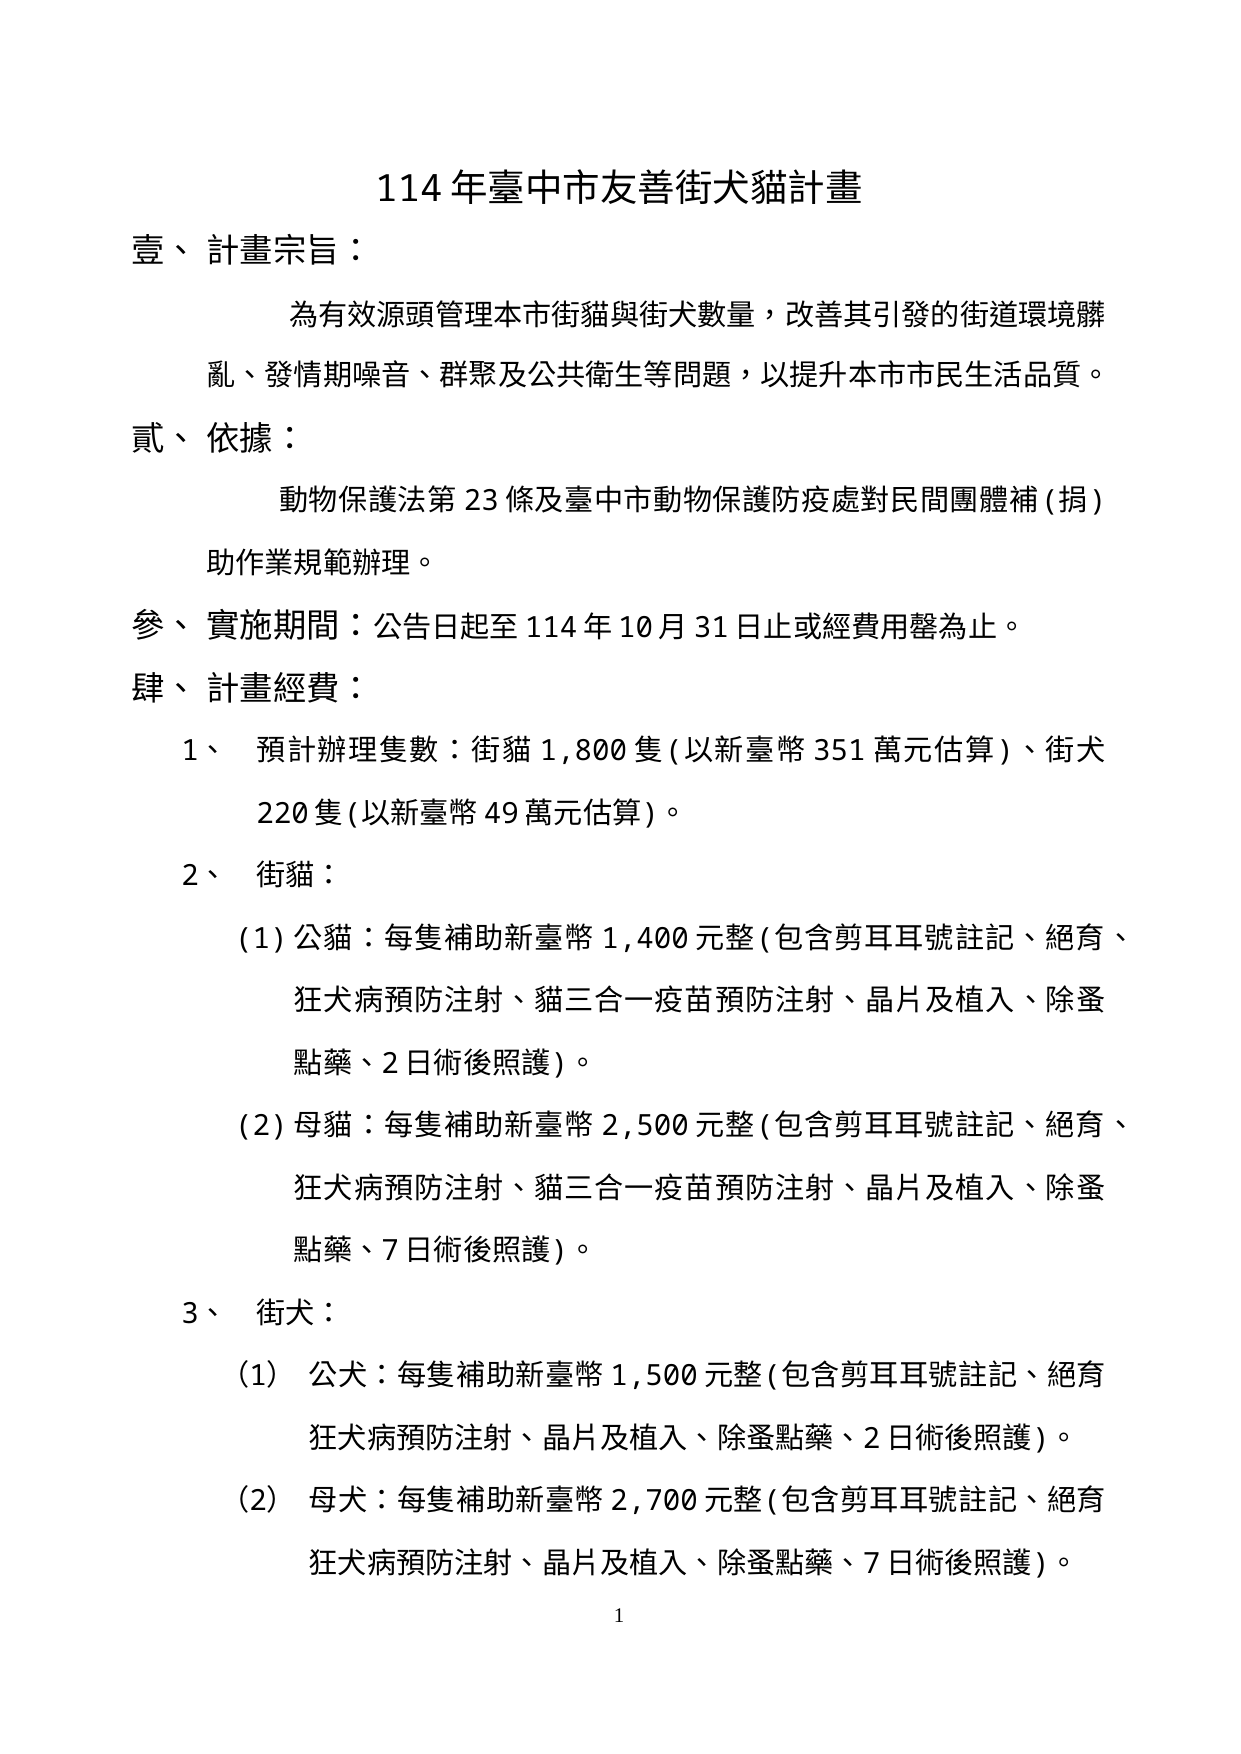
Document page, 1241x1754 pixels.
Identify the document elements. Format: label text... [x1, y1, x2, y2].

text 114年臺中市友善街犬貓計畫 [131, 144, 1106, 206]
text 為有效源頭管理本市街貓與街犬數量，改善其引發的街道環境髒亂、發情期噪音、群聚及公共衛生等問題，以提升本市市民生活品質。 [131, 269, 1106, 394]
list 公貓：每隻補助新臺幣1,400元整(包含剪耳耳號註記、絕育、狂犬病預防注射、貓三合一疫苗預防注射、晶片及植入、除蚤點藥、2日術後照護)。 [235, 894, 1106, 1081]
list 預計辦理隻數：街貓1,800隻(以新臺幣351萬元估算)、街犬220隻(以新臺幣49萬元估算)。 [181, 706, 1106, 831]
text 動物保護法第23條及臺中市動物保護防疫處對民間團體補(捐)助作業規範辦理。 [206, 456, 1106, 581]
list 母犬：每隻補助新臺幣2,700元整(包含剪耳耳號註記、絕育、狂犬病預防注射、晶片及植入、除蚤點藥、7日術後照護)。 [220, 1456, 1106, 1581]
list 計畫經費： [131, 644, 1106, 706]
list 街犬： [181, 1269, 1106, 1331]
list 街貓： [181, 831, 1106, 894]
list 計畫宗旨： [131, 206, 1106, 269]
list 依據： [131, 394, 1106, 456]
list 公犬：每隻補助新臺幣1,500元整(包含剪耳耳號註記、絕育、狂犬病預防注射、晶片及植入、除蚤點藥、2日術後照護)。 [220, 1331, 1106, 1456]
list 母貓：每隻補助新臺幣2,500元整(包含剪耳耳號註記、絕育、狂犬病預防注射、貓三合一疫苗預防注射、晶片及植入、除蚤點藥、7日術後照護)。 [235, 1081, 1106, 1269]
list 實施期間：公告日起至114年10月31日止或經費用罄為止。 [131, 581, 1106, 644]
